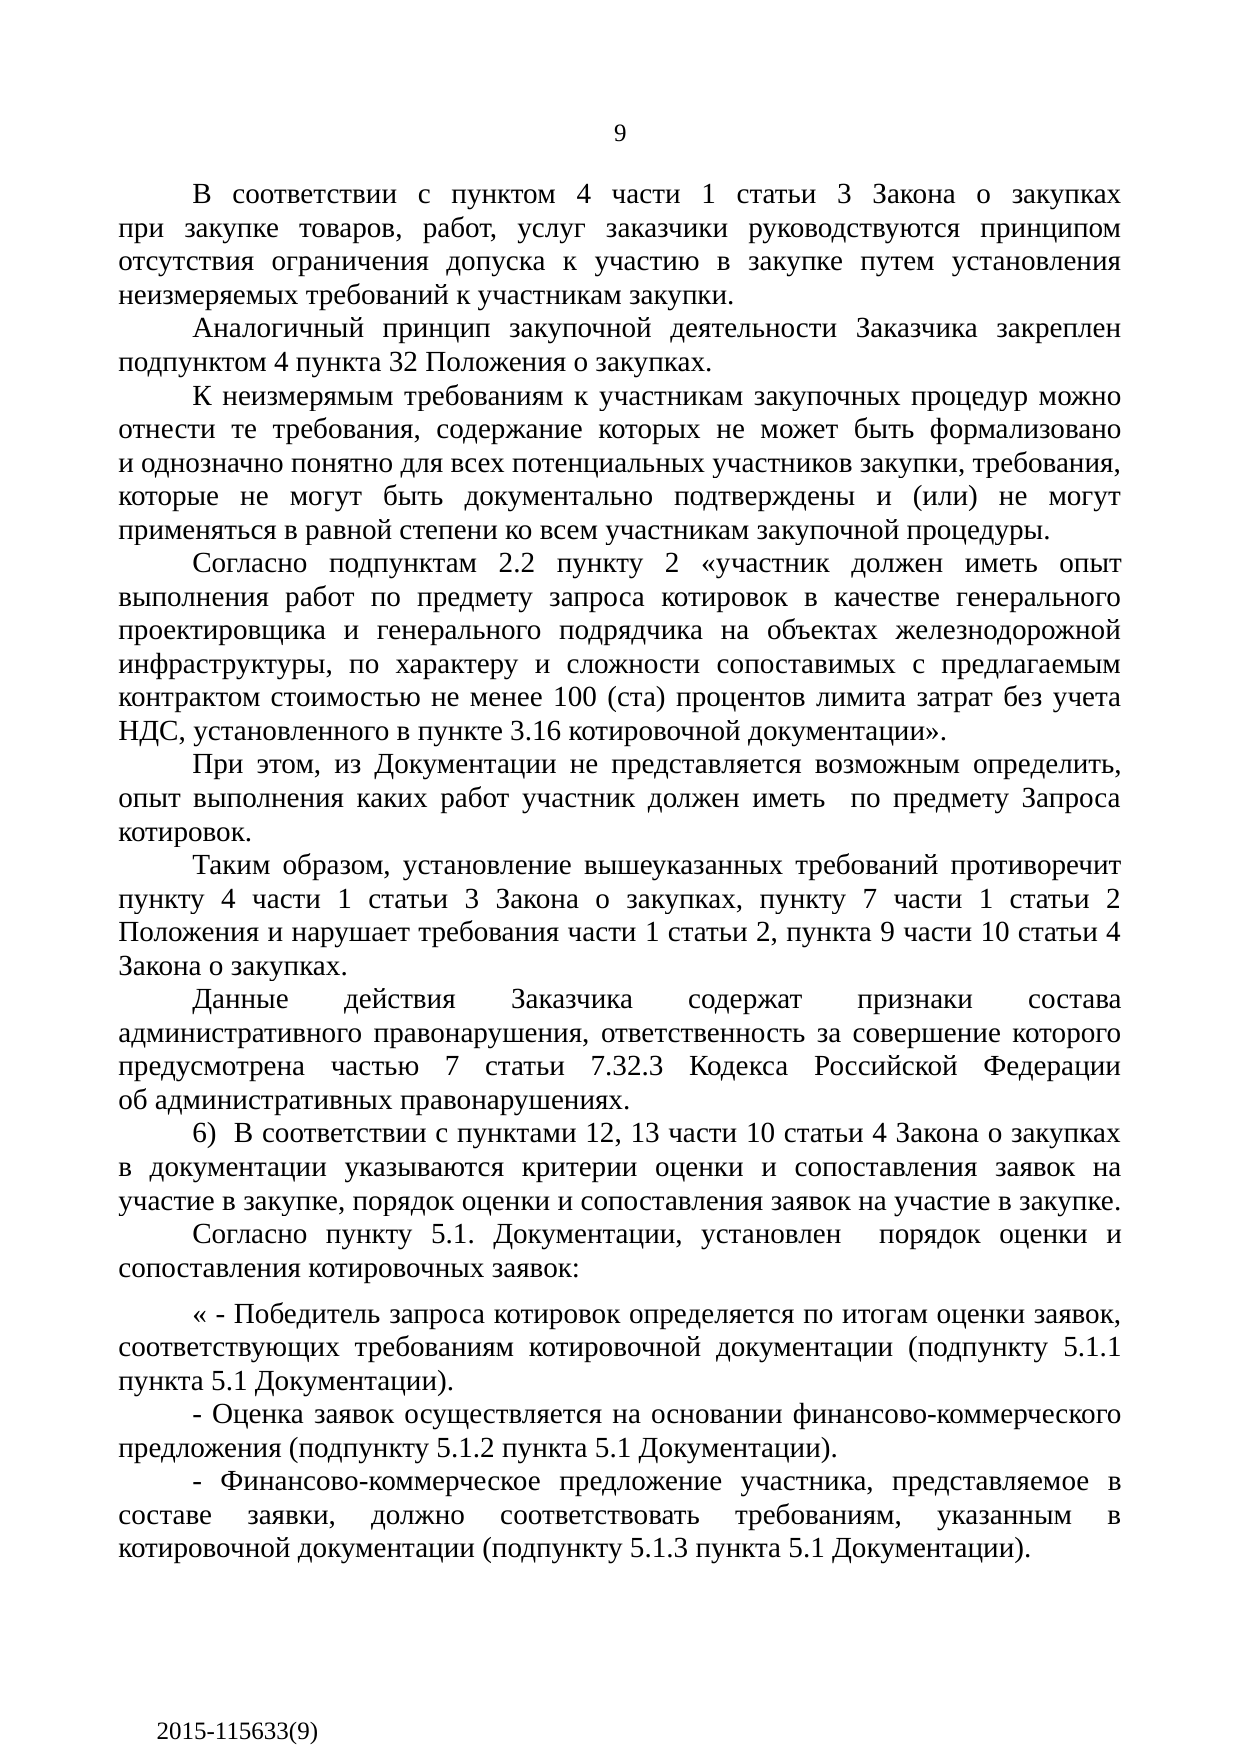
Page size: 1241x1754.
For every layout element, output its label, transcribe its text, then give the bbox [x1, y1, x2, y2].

text « - Победитель запроса котировок определяется по итогам оценки заявок, соответствующих требованиям котировочной документации (подпункту 5.1.1 пункта 5.1 Документации). - Оценка заявок осуществляется на основании финансово-коммерческого предложения (подпункту 5.1.2 пункта 5.1 Документации). - Финансово-коммерческое предложение участника, представляемое в составе заявки, должно соответствовать требованиям, указанным в котировочной документации (подпункту 5.1.3 пункта 5.1 Документации). [118, 1296, 1122, 1564]
text В соответствии с пунктом 4 части 1 статьи 3 Закона о закупках при закупке товаров, работ, услуг заказчики руководствуются принципом отсутствия ограничения допуска к участию в закупке путем установления неизмеряемых требований к участникам закупки. Аналогичный принцип закупочной деятельности Заказчика закреплен подпунктом 4 пункта 32 Положения о закупках. К неизмерямым требованиям к участникам закупочных процедур можно отнести те требования, содержание которых не может быть формализовано и однозначно понятно для всех потенциальных участников закупки, требования, которые не могут быть документально подтверждены и (или) не могут применяться в равной степени ко всем участникам закупочной процедуры. Согласно подпунктам 2.2 пункту 2 «участник должен иметь опыт выполнения работ по предмету запроса котировок в качестве генерального проектировщика и генерального подрядчика на объектах железнодорожной инфраструктуры, по характеру и сложности сопоставимых с предлагаемым контрактом стоимостью не менее 100 (ста) процентов лимита затрат без учета НДС, установленного в пункте 3.16 котировочной документации». При этом, из Документации не представляется возможным определить, опыт выполнения каких работ участник должен иметь по предмету Запроса котировок. Таким образом, установление вышеуказанных требований противоречит пункту 4 части 1 статьи 3 Закона о закупках, пункту 7 части 1 статьи 2 Положения и нарушает требования части 1 статьи 2, пункта 9 части 10 статьи 4 Закона о закупках. Данные действия Заказчика содержат признаки состава административного правонарушения, ответственность за совершение которого предусмотрена частью 7 статьи 7.32.3 Кодекса Российской Федерации об административных правонарушениях. 6) В соответствии с пунктами 12, 13 части 10 статьи 4 Закона о закупках в документации указываются критерии оценки и сопоставления заявок на участие в закупке, порядок оценки и сопоставления заявок на участие в закупке. Согласно пункту 5.1. Документации, установлен порядок оценки и сопоставления котировочных заявок: [118, 176, 1122, 1283]
